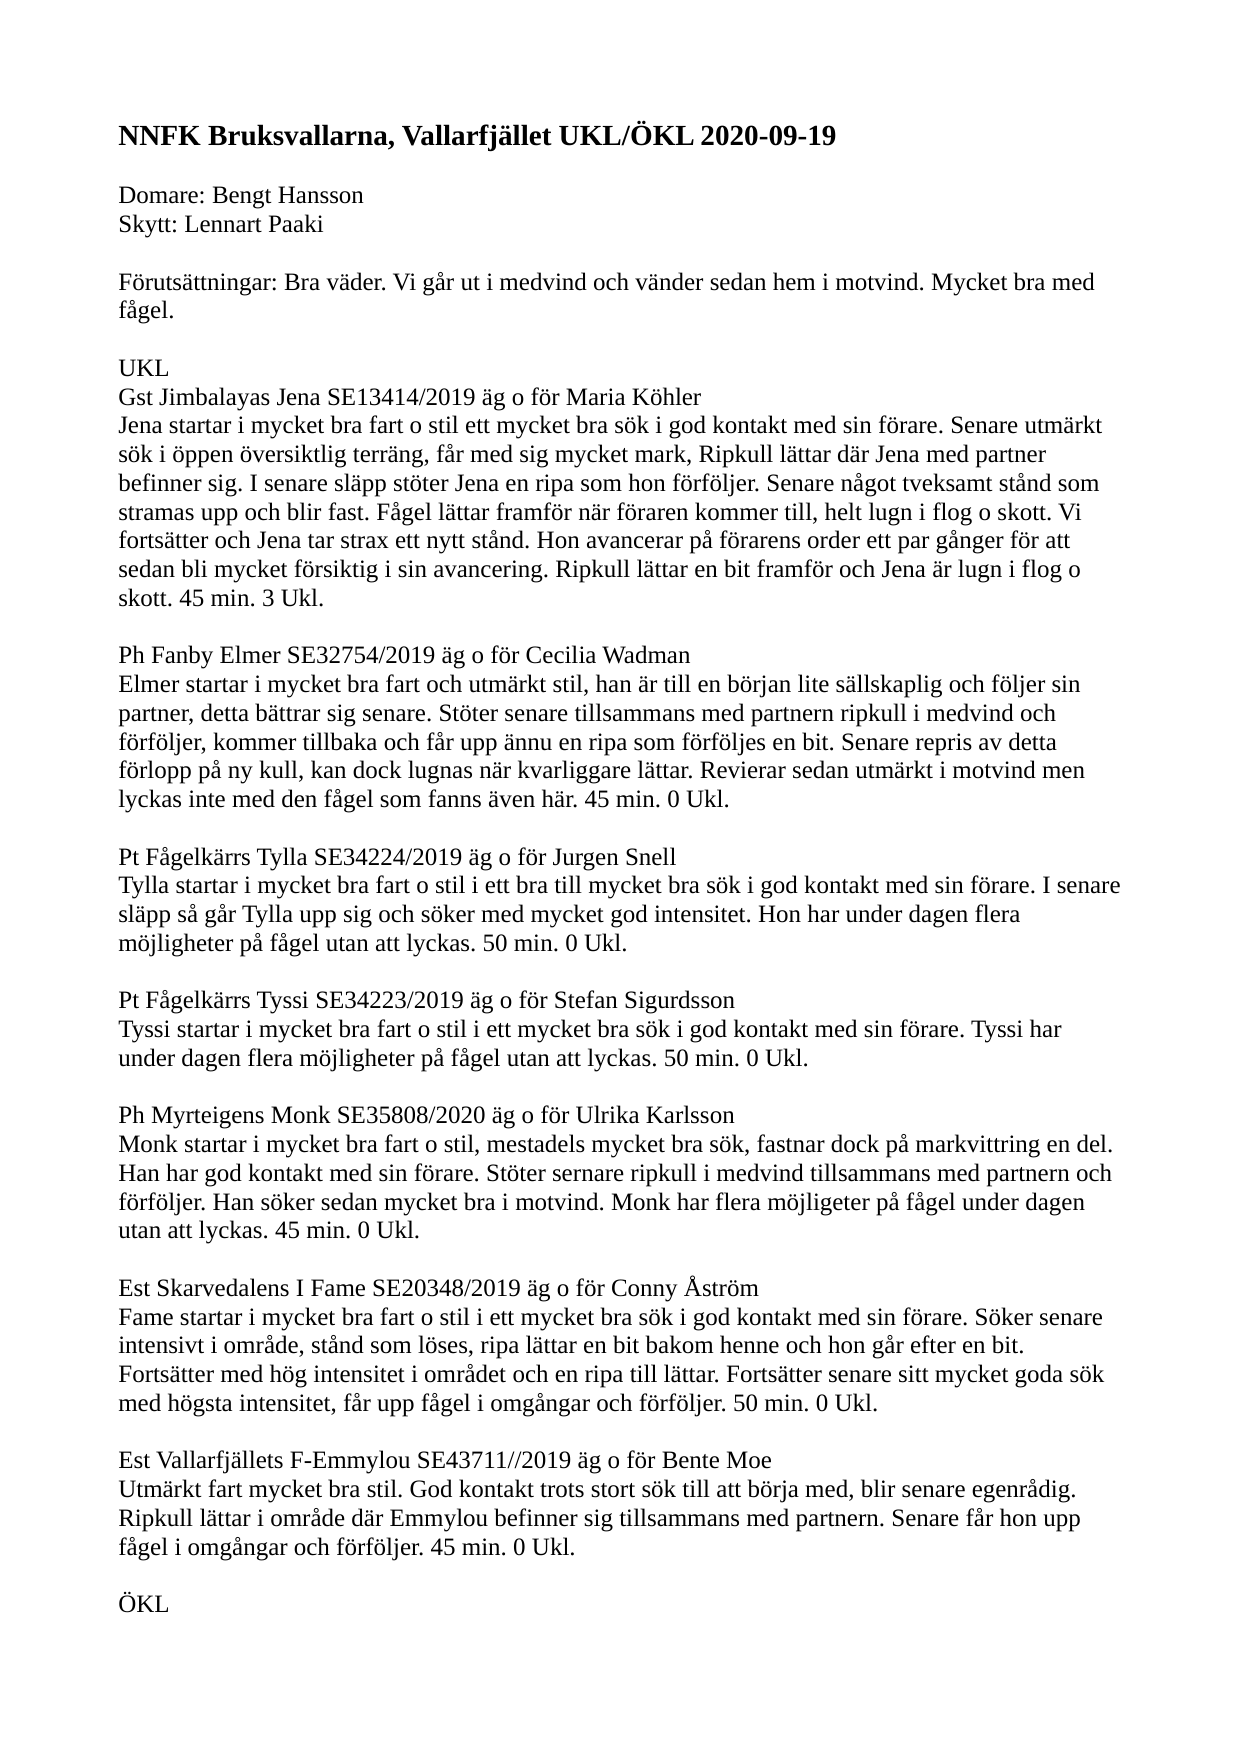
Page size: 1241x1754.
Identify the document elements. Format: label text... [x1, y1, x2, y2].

text UKL [118, 353, 1122, 382]
text Förutsättningar: Bra väder. Vi går ut i medvind och vänder sedan hem i motvind. Mycket bra med fågel. [118, 267, 1122, 324]
text Ph Myrteigens Monk SE35808/2020 äg o för Ulrika Karlsson [118, 1100, 1122, 1129]
text NNFK Bruksvallarna, Vallarfjället UKL/ÖKL 2020-09-19 [118, 118, 1122, 152]
text Elmer startar i mycket bra fart och utmärkt stil, han är till en början lite sällskaplig och följer sin partner, detta bättrar sig senare. Stöter senare tillsammans med partnern ripkull i medvind och förföljer, kommer tillbaka och får upp ännu en ripa som förföljes en bit. Senare repris av detta förlopp på ny kull, kan dock lugnas när kvarliggare lättar. Revierar sedan utmärkt i motvind men lyckas inte med den fågel som fanns även här. 45 min. 0 Ukl. [118, 669, 1122, 813]
text Domare: Bengt Hansson [118, 180, 1122, 209]
text Fame startar i mycket bra fart o stil i ett mycket bra sök i god kontakt med sin förare. Söker senare intensivt i område, stånd som löses, ripa lättar en bit bakom henne och hon går efter en bit. Fortsätter med hög intensitet i området och en ripa till lättar. Fortsätter senare sitt mycket goda sök med högsta intensitet, får upp fågel i omgångar och förföljer. 50 min. 0 Ukl. [118, 1302, 1122, 1417]
text Gst Jimbalayas Jena SE13414/2019 äg o för Maria Köhler [118, 382, 1122, 410]
text Tylla startar i mycket bra fart o stil i ett bra till mycket bra sök i god kontakt med sin förare. I senare släpp så går Tylla upp sig och söker med mycket god intensitet. Hon har under dagen flera möjligheter på fågel utan att lyckas. 50 min. 0 Ukl. [118, 870, 1122, 957]
text Ph Fanby Elmer SE32754/2019 äg o för Cecilia Wadman [118, 640, 1122, 669]
text Jena startar i mycket bra fart o stil ett mycket bra sök i god kontakt med sin förare. Senare utmärkt sök i öppen översiktlig terräng, får med sig mycket mark, Ripkull lättar där Jena med partner befinner sig. I senare släpp stöter Jena en ripa som hon förföljer. Senare något tveksamt stånd som stramas upp och blir fast. Fågel lättar framför när föraren kommer till, helt lugn i flog o skott. Vi fortsätter och Jena tar strax ett nytt stånd. Hon avancerar på förarens order ett par gånger för att sedan bli mycket försiktig i sin avancering. Ripkull lättar en bit framför och Jena är lugn i flog o skott. 45 min. 3 Ukl. [118, 410, 1122, 612]
text ÖKL [118, 1589, 1122, 1618]
text Pt Fågelkärrs Tylla SE34224/2019 äg o för Jurgen Snell [118, 842, 1122, 870]
text Skytt: Lennart Paaki [118, 209, 1122, 238]
text Est Skarvedalens I Fame SE20348/2019 äg o för Conny Åström [118, 1273, 1122, 1302]
text Monk startar i mycket bra fart o stil, mestadels mycket bra sök, fastnar dock på markvittring en del. Han har god kontakt med sin förare. Stöter sernare ripkull i medvind tillsammans med partnern och förföljer. Han söker sedan mycket bra i motvind. Monk har flera möjligeter på fågel under dagen utan att lyckas. 45 min. 0 Ukl. [118, 1129, 1122, 1244]
text Pt Fågelkärrs Tyssi SE34223/2019 äg o för Stefan Sigurdsson [118, 985, 1122, 1014]
text Utmärkt fart mycket bra stil. God kontakt trots stort sök till att börja med, blir senare egenrådig. Ripkull lättar i område där Emmylou befinner sig tillsammans med partnern. Senare får hon upp fågel i omgångar och förföljer. 45 min. 0 Ukl. [118, 1474, 1122, 1560]
text Tyssi startar i mycket bra fart o stil i ett mycket bra sök i god kontakt med sin förare. Tyssi har under dagen flera möjligheter på fågel utan att lyckas. 50 min. 0 Ukl. [118, 1014, 1122, 1072]
text Est Vallarfjällets F-Emmylou SE43711//2019 äg o för Bente Moe [118, 1445, 1122, 1474]
